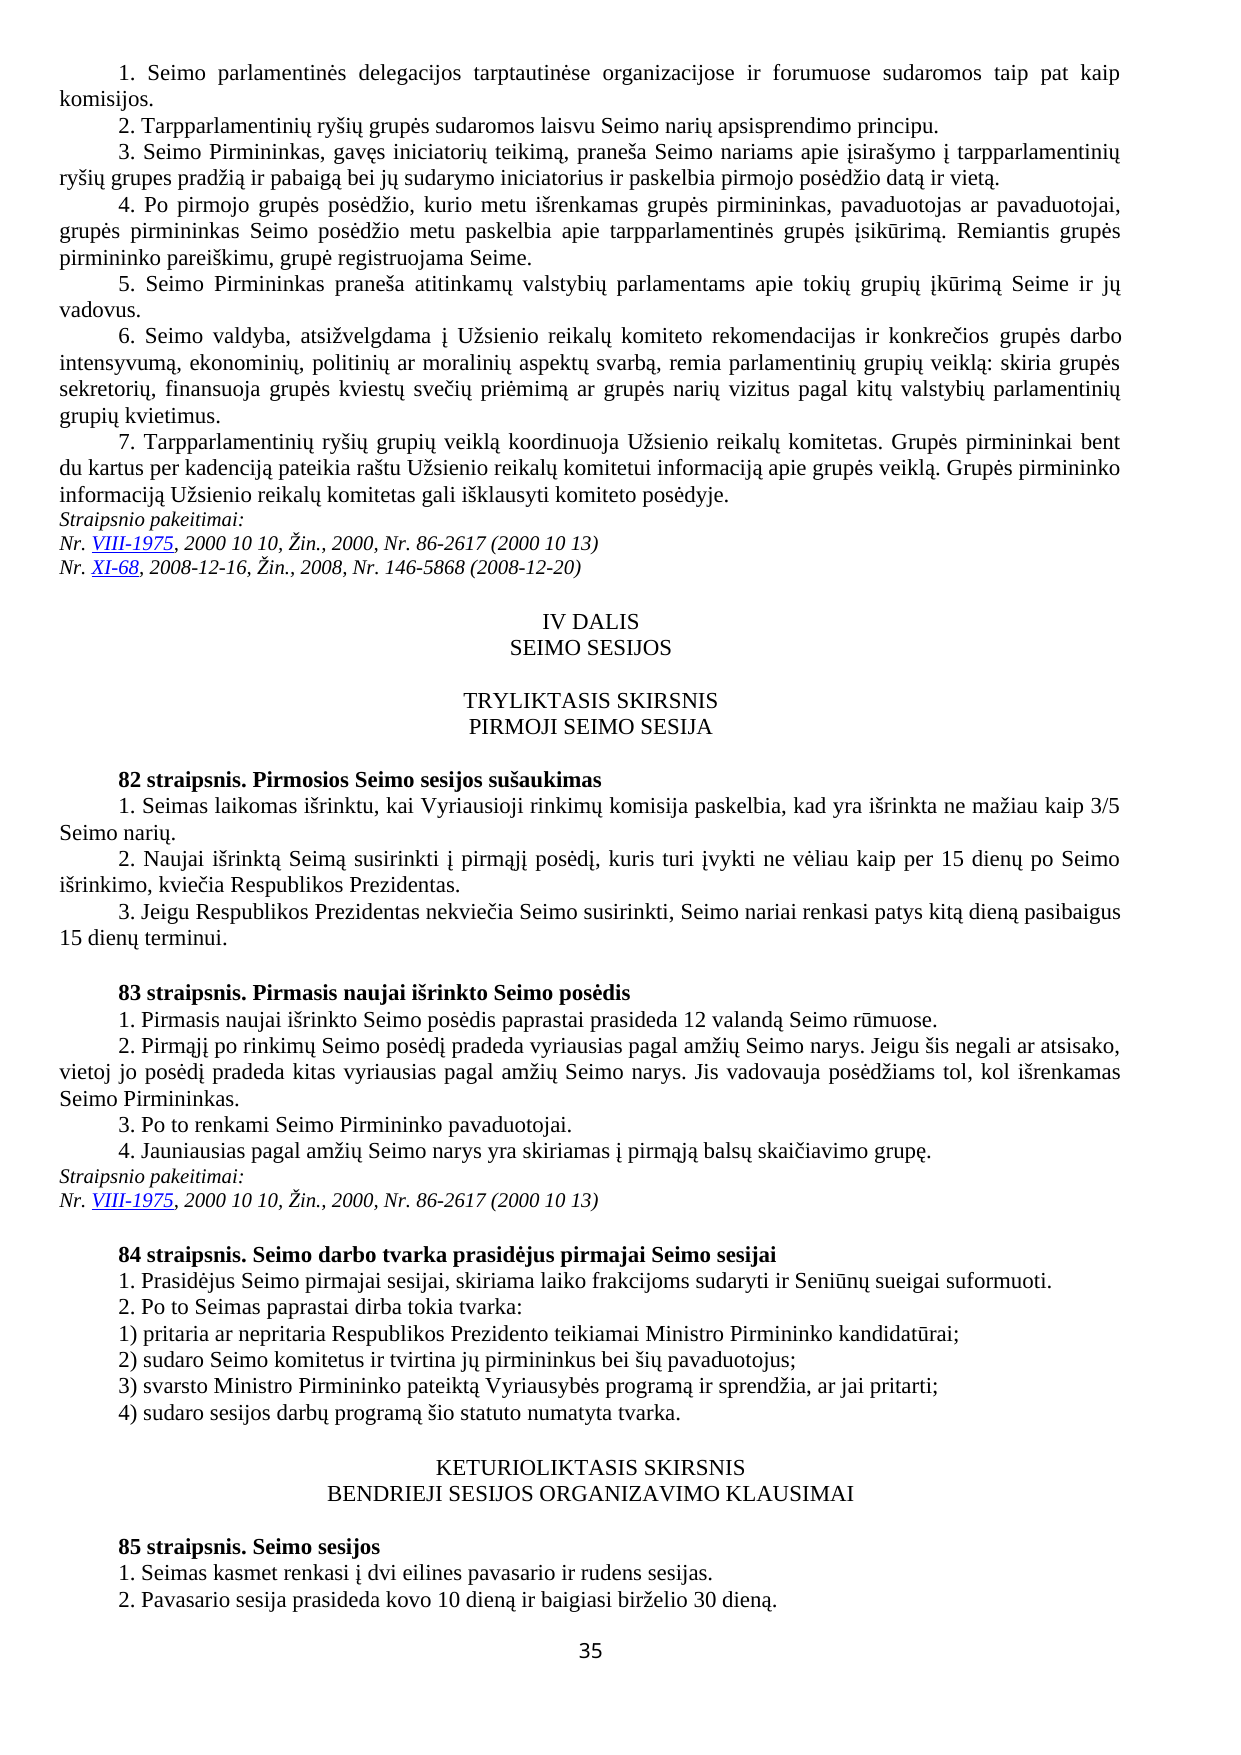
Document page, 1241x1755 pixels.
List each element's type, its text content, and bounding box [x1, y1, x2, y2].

text 84 straipsnis. Seimo darbo tvarka prasidėjus pirmajai Seimo sesijai [59, 1241, 1122, 1267]
text 3. Seimo Pirmininkas, gavęs iniciatorių teikimą, praneša Seimo nariams apie įsirašymo į tarpparlamentinių ryšių grupes pradžią ir pabaigą bei jų sudarymo iniciatorius ir paskelbia pirmojo posėdžio datą ir vietą. [59, 138, 1122, 191]
text 2. Pirmąjį po rinkimų Seimo posėdį pradeda vyriausias pagal amžių Seimo narys. Jeigu šis negali ar atsisako, vietoj jo posėdį pradeda kitas vyriausias pagal amžių Seimo narys. Jis vadovauja posėdžiams tol, kol išrenkamas Seimo Pirmininkas. [59, 1032, 1122, 1111]
text 82 straipsnis. Pirmosios Seimo sesijos sušaukimas [59, 766, 1122, 792]
text PIRMOJI SEIMO SESIJA [59, 713, 1122, 740]
text 1. Pirmasis naujai išrinkto Seimo posėdis paprastai prasideda 12 valandą Seimo rūmuose. [59, 1006, 1122, 1032]
text 85 straipsnis. Seimo sesijos [59, 1533, 1122, 1559]
text Nr. VIII-1975, 2000 10 10, Žin., 2000, Nr. 86-2617 (2000 10 13) [59, 531, 1122, 555]
text SEIMO SESIJOS [59, 634, 1122, 661]
text Straipsnio pakeitimai: [59, 507, 1122, 531]
text 1. Prasidėjus Seimo pirmajai sesijai, skiriama laiko frakcijoms sudaryti ir Seniūnų sueigai suformuoti. [59, 1267, 1122, 1293]
text 6. Seimo valdyba, atsižvelgdama į Užsienio reikalų komiteto rekomendacijas ir konkrečios grupės darbo intensyvumą, ekonominių, politinių ar moralinių aspektų svarbą, remia parlamentinių grupių veiklą: skiria grupės sekretorių, finansuoja grupės kviestų svečių priėmimą ar grupės narių vizitus pagal kitų valstybių parlamentinių grupių kvietimus. [59, 323, 1122, 428]
text 4. Po pirmojo grupės posėdžio, kurio metu išrenkamas grupės pirmininkas, pavaduotojas ar pavaduotojai, grupės pirmininkas Seimo posėdžio metu paskelbia apie tarpparlamentinės grupės įsikūrimą. Remiantis grupės pirmininko pareiškimu, grupė registruojama Seime. [59, 191, 1122, 270]
text 5. Seimo Pirmininkas praneša atitinkamų valstybių parlamentams apie tokių grupių įkūrimą Seime ir jų vadovus. [59, 270, 1122, 323]
text 7. Tarpparlamentinių ryšių grupių veiklą koordinuoja Užsienio reikalų komitetas. Grupės pirmininkai bent du kartus per kadenciją pateikia raštu Užsienio reikalų komitetui informaciją apie grupės veiklą. Grupės pirmininko informaciją Užsienio reikalų komitetas gali išklausyti komiteto posėdyje. [59, 428, 1122, 507]
text 3. Po to renkami Seimo Pirmininko pavaduotojai. [59, 1111, 1122, 1137]
text 83 straipsnis. Pirmasis naujai išrinkto Seimo posėdis [59, 979, 1122, 1006]
text IV DALIS [59, 608, 1122, 634]
text 4. Jauniausias pagal amžių Seimo narys yra skiriamas į pirmąją balsų skaičiavimo grupę. [59, 1137, 1122, 1164]
text 1. Seimas kasmet renkasi į dvi eilines pavasario ir rudens sesijas. [59, 1559, 1122, 1586]
text 2) sudaro Seimo komitetus ir tvirtina jų pirmininkus bei šių pavaduotojus; [59, 1346, 1122, 1372]
text KETURIOLIKTASIS SKIRSNIS [59, 1454, 1122, 1480]
text 1. Seimo parlamentinės delegacijos tarptautinėse organizacijose ir forumuose sudaromos taip pat kaip komisijos. [59, 59, 1122, 112]
text Nr. VIII-1975, 2000 10 10, Žin., 2000, Nr. 86-2617 (2000 10 13) [59, 1188, 1122, 1212]
text 2. Po to Seimas paprastai dirba tokia tvarka: [59, 1293, 1122, 1320]
text Straipsnio pakeitimai: [59, 1164, 1122, 1188]
text 2. Tarpparlamentinių ryšių grupės sudaromos laisvu Seimo narių apsisprendimo principu. [59, 112, 1122, 138]
text 1. Seimas laikomas išrinktu, kai Vyriausioji rinkimų komisija paskelbia, kad yra išrinkta ne mažiau kaip 3/5 Seimo narių. [59, 792, 1122, 845]
text TRYLIKTASIS SKIRSNIS [59, 687, 1122, 713]
text 4) sudaro sesijos darbų programą šio statuto numatyta tvarka. [59, 1399, 1122, 1425]
text 3. Jeigu Respublikos Prezidentas nekviečia Seimo susirinkti, Seimo nariai renkasi patys kitą dieną pasibaigus 15 dienų terminui. [59, 898, 1122, 951]
text 2. Pavasario sesija prasideda kovo 10 dieną ir baigiasi birželio 30 dieną. [59, 1586, 1122, 1612]
text 1) pritaria ar nepritaria Respublikos Prezidento teikiamai Ministro Pirmininko kandidatūrai; [59, 1320, 1122, 1346]
text 3) svarsto Ministro Pirmininko pateiktą Vyriausybės programą ir sprendžia, ar jai pritarti; [59, 1372, 1122, 1399]
text 2. Naujai išrinktą Seimą susirinkti į pirmąjį posėdį, kuris turi įvykti ne vėliau kaip per 15 dienų po Seimo išrinkimo, kviečia Respublikos Prezidentas. [59, 845, 1122, 898]
text BENDRIEJI SESIJOS ORGANIZAVIMO KLAUSIMAI [59, 1480, 1122, 1507]
text Nr. XI-68, 2008-12-16, Žin., 2008, Nr. 146-5868 (2008-12-20) [59, 555, 1122, 579]
